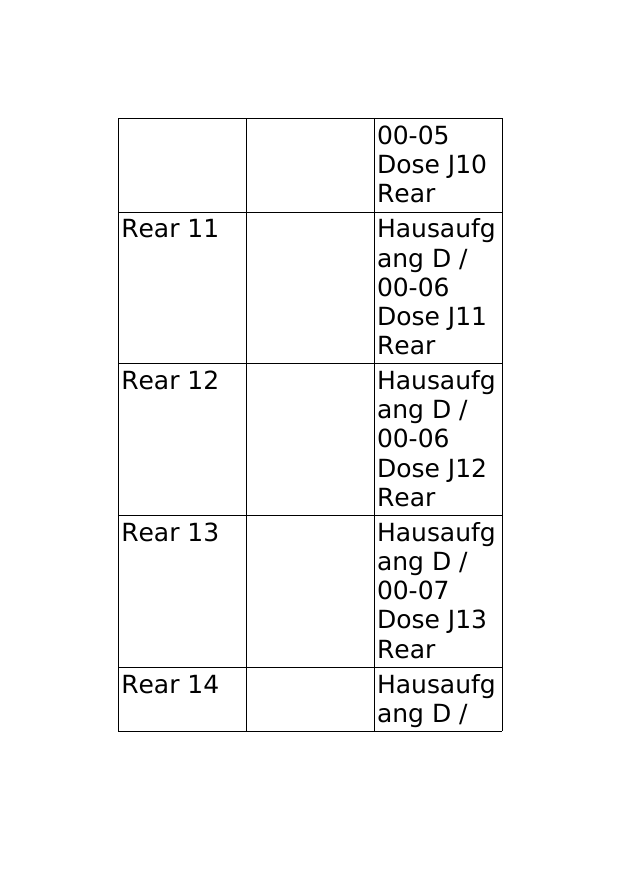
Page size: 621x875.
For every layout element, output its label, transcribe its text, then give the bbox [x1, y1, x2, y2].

table_cell Rear 14 [119, 668, 246, 731]
table_cell [119, 119, 246, 212]
table_cell Hausaufgang D / 00-07 Dose J13 Rear [375, 516, 502, 667]
table_cell Hausaufgang D / 00-06 Dose J12 Rear [375, 364, 502, 515]
table_cell Hausaufgang D / [375, 668, 502, 731]
table_cell Rear 11 [119, 213, 246, 363]
table_cell Hausaufgang D / 00-06 Dose J11 Rear [375, 213, 502, 363]
table_cell [247, 213, 374, 363]
table_cell [247, 119, 374, 212]
table_cell 00-05 Dose J10 Rear [375, 119, 502, 212]
table_cell [247, 364, 374, 515]
table_cell Rear 12 [119, 364, 246, 515]
table_cell [247, 516, 374, 667]
table_cell Rear 13 [119, 516, 246, 667]
table_cell [247, 668, 374, 731]
